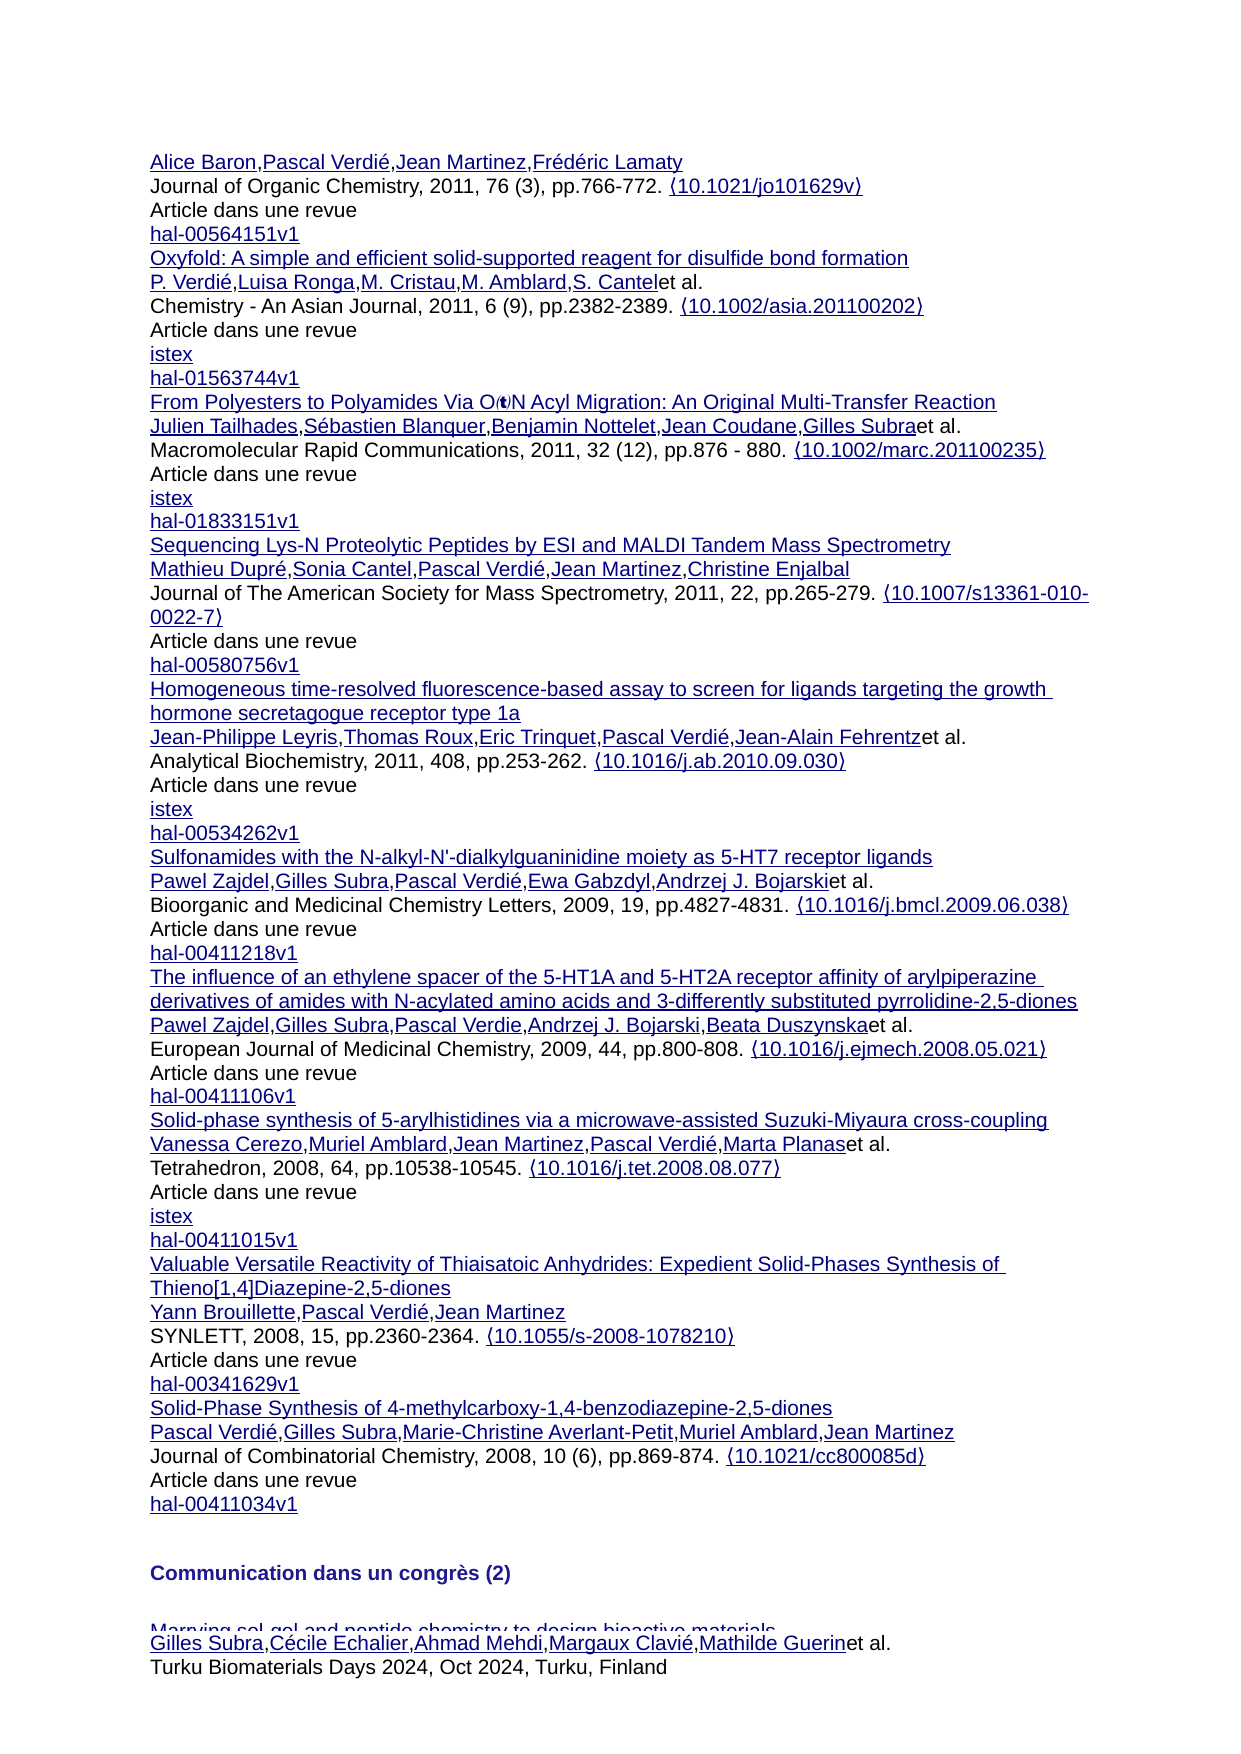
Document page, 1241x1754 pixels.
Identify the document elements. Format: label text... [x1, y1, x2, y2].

table_cell Solid-phase synthesis of 5-arylhistidines via a microwave-assisted Suzuki-Miyaura cross-coupling Vanessa Cerezo,Muriel Amblard,Jean Martinez,Pascal Verdié,Marta Planaset al. Tetrahedron, 2008, 64, pp.10538-10545. ⟨10.1016/j.tet.2008.08.077⟩ Article dans une revue istex hal-00411015v1 [150, 1108, 1090, 1252]
table_cell Homogeneous time-resolved fluorescence-based assay to screen for ligands targeting the growth hormone secretagogue receptor type 1a Jean-Philippe Leyris,Thomas Roux,Eric Trinquet,Pascal Verdié,Jean-Alain Fehrentzet al. Analytical Biochemistry, 2011, 408, pp.253-262. ⟨10.1016/j.ab.2010.09.030⟩ Article dans une revue istex hal-00534262v1 [150, 677, 1090, 845]
table_cell Sulfonamides with the N-alkyl-N'-dialkylguaninidine moiety as 5-HT7 receptor ligands Pawel Zajdel,Gilles Subra,Pascal Verdié,Ewa Gabzdyl,Andrzej J. Bojarskiet al. Bioorganic and Medicinal Chemistry Letters, 2009, 19, pp.4827-4831. ⟨10.1016/j.bmcl.2009.06.038⟩ Article dans une revue hal-00411218v1 [150, 845, 1090, 964]
table_header Marrying sol-gel and peptide chemistry to design bioactive materials Gilles Subra,Cécile Echalier,Ahmad Mehdi,Margaux Clavié,Mathilde Guerinet al. Turku Biomaterials Days 2024, Oct 2024, Turku, Finland [150, 1619, 1090, 1679]
table_cell Sequencing Lys-N Proteolytic Peptides by ESI and MALDI Tandem Mass Spectrometry Mathieu Dupré,Sonia Cantel,Pascal Verdié,Jean Martinez,Christine Enjalbal Journal of The American Society for Mass Spectrometry, 2011, 22, pp.265-279. ⟨10.1007/s13361-010-0022-7⟩ Article dans une revue hal-00580756v1 [150, 533, 1090, 677]
subtitle Communication dans un congrès (2) [150, 1560, 1090, 1584]
table_cell Solid-Phase Synthesis of 4-methylcarboxy-1,4-benzodiazepine-2,5-diones Pascal Verdié,Gilles Subra,Marie-Christine Averlant-Petit,Muriel Amblard,Jean Martinez Journal of Combinatorial Chemistry, 2008, 10 (6), pp.869-874. ⟨10.1021/cc800085d⟩ Article dans une revue hal-00411034v1 [150, 1396, 1090, 1516]
table_cell The influence of an ethylene spacer of the 5-HT1A and 5-HT2A receptor affinity of arylpiperazine derivatives of amides with N-acylated amino acids and 3-differently substituted pyrrolidine-2,5-diones Pawel Zajdel,Gilles Subra,Pascal Verdie,Andrzej J. Bojarski,Beata Duszynskaet al. European Journal of Medicinal Chemistry, 2009, 44, pp.800-808. ⟨10.1016/j.ejmech.2008.05.021⟩ Article dans une revue hal-00411106v1 [150, 965, 1090, 1108]
table_cell Alice Baron,Pascal Verdié,Jean Martinez,Frédéric Lamaty Journal of Organic Chemistry, 2011, 76 (3), pp.766-772. ⟨10.1021/jo101629v⟩ Article dans une revue hal-00564151v1 [150, 150, 1090, 246]
table_cell Valuable Versatile Reactivity of Thiaisatoic Anhydrides: Expedient Solid-Phases Synthesis of Thieno[1,4]Diazepine-2,5-diones Yann Brouillette,Pascal Verdié,Jean Martinez SYNLETT, 2008, 15, pp.2360-2364. ⟨10.1055/s-2008-1078210⟩ Article dans une revue hal-00341629v1 [150, 1252, 1090, 1396]
table_cell Oxyfold: A simple and efficient solid-supported reagent for disulfide bond formation P. Verdié,Luisa Ronga,M. Cristau,M. Amblard,S. Cantelet al. Chemistry - An Asian Journal, 2011, 6 (9), pp.2382-2389. ⟨10.1002/asia.201100202⟩ Article dans une revue istex hal-01563744v1 [150, 246, 1090, 389]
table_cell From Polyesters to Polyamides Via ON Acyl Migration: An Original Multi-Transfer Reaction Julien Tailhades,Sébastien Blanquer,Benjamin Nottelet,Jean Coudane,Gilles Subraet al. Macromolecular Rapid Communications, 2011, 32 (12), pp.876 - 880. ⟨10.1002/marc.201100235⟩ Article dans une revue istex hal-01833151v1 [150, 390, 1090, 533]
